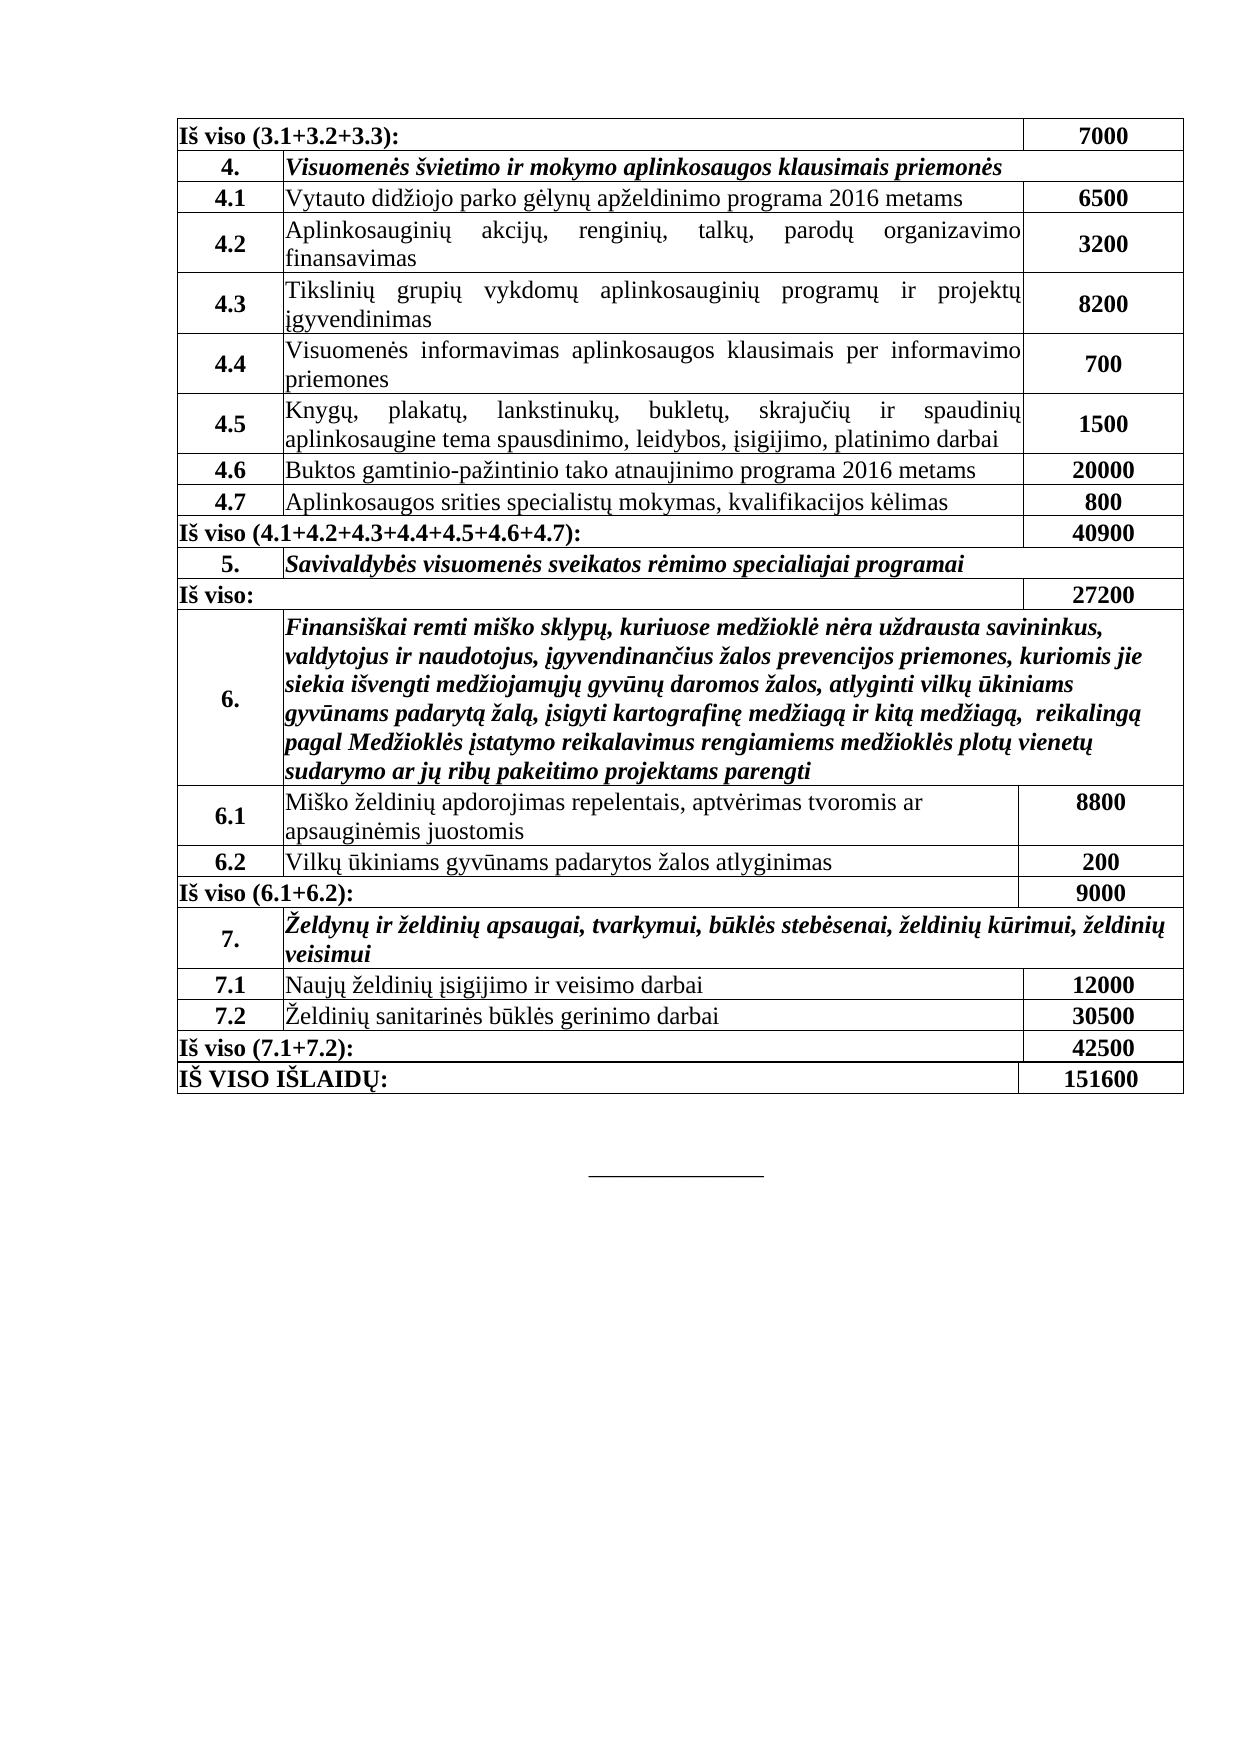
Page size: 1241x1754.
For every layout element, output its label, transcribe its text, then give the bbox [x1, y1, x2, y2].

table_cell 4.2 [178, 213, 283, 272]
table_cell 4.3 [178, 273, 283, 332]
table_cell Knygų, plakatų, lankstinukų, bukletų, skrajučių ir spaudinių aplinkosaugine tema spausdinimo, leidybos, įsigijimo, platinimo darbai [284, 394, 1023, 453]
table_cell 1500 [1024, 394, 1183, 453]
table_cell 42500 [1024, 1031, 1183, 1061]
table_cell Visuomenės informavimas aplinkosaugos klausimais per informavimo priemones [284, 334, 1023, 392]
table_cell Želdynų ir želdinių apsaugai, tvarkymui, būklės stebėsenai, želdinių kūrimui, želdinių veisimui [284, 908, 1183, 967]
table_cell 700 [1024, 334, 1183, 392]
table_cell 40900 [1024, 516, 1183, 547]
table_cell 4.5 [178, 394, 283, 453]
table_cell 20000 [1024, 454, 1183, 484]
table_cell 3200 [1024, 213, 1183, 272]
table_cell 4. [178, 151, 283, 181]
table_cell 4.1 [178, 182, 283, 212]
table_cell 4.7 [178, 485, 283, 515]
table_cell Iš viso (3.1+3.2+3.3): [178, 119, 1023, 149]
table_cell Savivaldybės visuomenės sveikatos rėmimo specialiajai programai [284, 548, 1183, 578]
table_cell 7.1 [178, 969, 283, 999]
table_cell Iš viso (7.1+7.2): [178, 1031, 1023, 1061]
table_cell 200 [1019, 846, 1183, 876]
table_cell 7000 [1024, 119, 1183, 149]
table_cell Visuomenės švietimo ir mokymo aplinkosaugos klausimais priemonės [284, 151, 1183, 181]
table_cell 6500 [1024, 182, 1183, 212]
table_cell 800 [1024, 485, 1183, 515]
table_cell Tikslinių grupių vykdomų aplinkosauginių programų ir projektų įgyvendinimas [284, 273, 1023, 332]
table_cell Želdinių sanitarinės būklės gerinimo darbai [284, 1000, 1023, 1030]
table_cell Aplinkosauginių akcijų, renginių, talkų, parodų organizavimo finansavimas [284, 213, 1023, 272]
table_cell Iš viso: [178, 579, 1023, 609]
table_cell Vytauto didžiojo parko gėlynų apželdinimo programa 2016 metams [284, 182, 1023, 212]
table_cell 6.1 [178, 786, 283, 844]
table_cell Iš viso (6.1+6.2): [178, 877, 1018, 907]
table_cell Iš viso (4.1+4.2+4.3+4.4+4.5+4.6+4.7): [178, 516, 1023, 547]
table_cell Aplinkosaugos srities specialistų mokymas, kvalifikacijos kėlimas [284, 485, 1023, 515]
table_cell 9000 [1019, 877, 1183, 907]
table_cell 151600 [1019, 1063, 1183, 1093]
table_cell 30500 [1024, 1000, 1183, 1030]
table_cell Finansiškai remti miško sklypų, kuriuose medžioklė nėra uždrausta savininkus, valdytojus ir naudotojus, įgyvendinančius žalos prevencijos priemones, kuriomis jie siekia išvengti medžiojamųjų gyvūnų daromos žalos, atlyginti vilkų ūkiniams gyvūnams padarytą žalą, įsigyti kartografinę medžiagą ir kitą medžiagą, reikalingą pagal Medžioklės įstatymo reikalavimus rengiamiems medžioklės plotų vienetų sudarymo ar jų ribų pakeitimo projektams parengti [284, 610, 1183, 784]
table_cell Naujų želdinių įsigijimo ir veisimo darbai [284, 969, 1023, 999]
table_cell IŠ VISO IŠLAIDŲ: [178, 1063, 1018, 1093]
table_cell Miško želdinių apdorojimas repelentais, aptvėrimas tvoromis ar apsauginėmis juostomis [284, 786, 1018, 844]
table_cell 4.6 [178, 454, 283, 484]
table_cell 12000 [1024, 969, 1183, 999]
table_cell 6.2 [178, 846, 283, 876]
table_cell 7. [178, 908, 283, 967]
table_cell 8200 [1024, 273, 1183, 332]
table_cell Buktos gamtinio-pažintinio tako atnaujinimo programa 2016 metams [284, 454, 1023, 484]
table_cell 8800 [1019, 786, 1183, 844]
table_cell Vilkų ūkiniams gyvūnams padarytos žalos atlyginimas [284, 846, 1018, 876]
table_cell 5. [178, 548, 283, 578]
text ______________ [177, 1151, 1181, 1180]
table_cell 6. [178, 610, 283, 784]
table_cell 4.4 [178, 334, 283, 392]
table_cell 7.2 [178, 1000, 283, 1030]
table_cell 27200 [1024, 579, 1183, 609]
